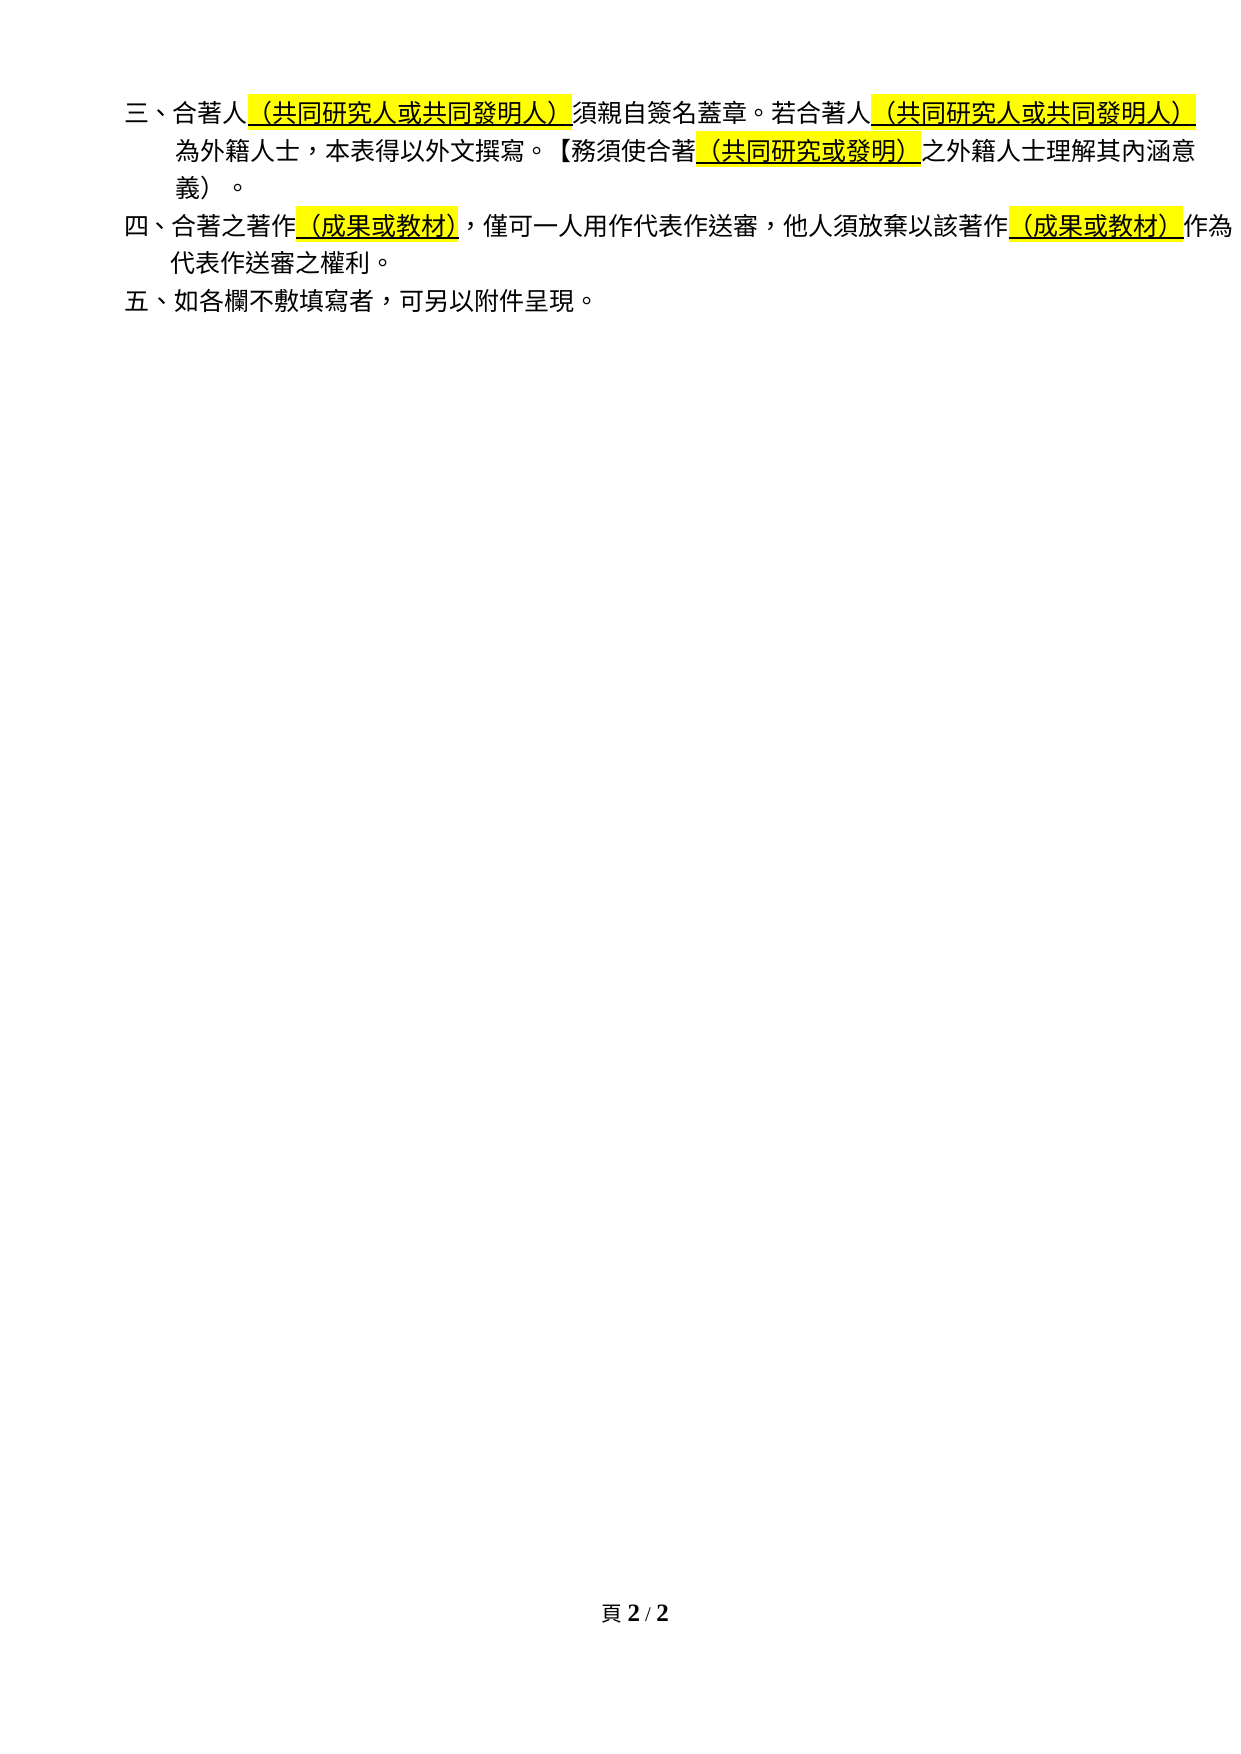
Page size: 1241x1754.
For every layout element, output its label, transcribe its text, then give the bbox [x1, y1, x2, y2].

text 五、如各欄不敷填寫者，可另以附件呈現。 [74, 280, 1196, 318]
text 四、合著之著作（成果或教材），僅可一人用作代表作送審，他人須放棄以該著作（成果或教材）作為代表作送審之權利。 [74, 205, 1233, 280]
text 三、合著人（共同研究人或共同發明人）須親自簽名蓋章。若合著人（共同研究人或共同發明人）為外籍人士，本表得以外文撰寫。【務須使合著（共同研究或發明）之外籍人士理解其內涵意義）。 [124, 93, 1196, 205]
